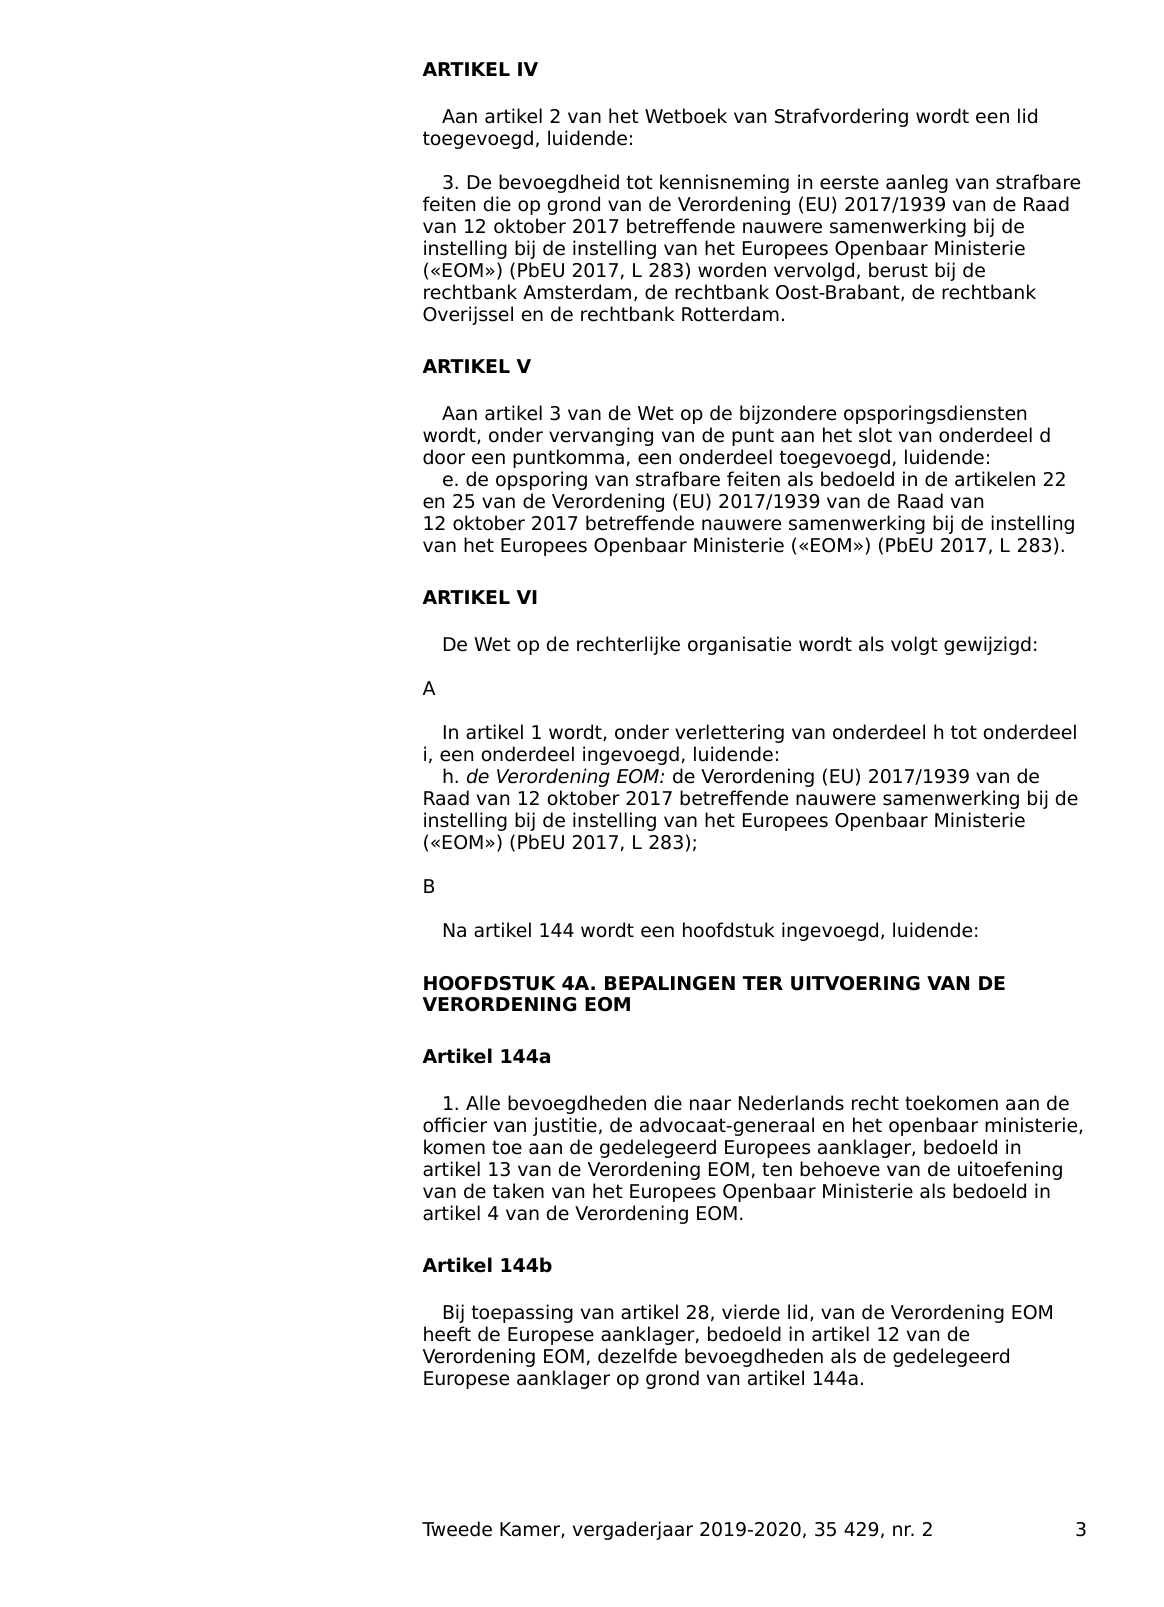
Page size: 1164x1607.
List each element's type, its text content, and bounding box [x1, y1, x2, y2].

text 1. Alle bevoegdheden die naar Nederlands recht toekomen aan de officier van justitie, de advocaat-generaal en het openbaar ministerie, komen toe aan de gedelegeerd Europees aanklager, bedoeld in artikel 13 van de Verordening EOM, ten behoeve van de uitoefening van de taken van het Europees Openbaar Ministerie als bedoeld in artikel 4 van de Verordening EOM. [422, 1093, 1087, 1225]
text Aan artikel 2 van het Wetboek van Strafvordering wordt een lid toegevoegd, luidende: [422, 106, 1087, 150]
text A [422, 678, 1087, 700]
subtitle ARTIKEL V [422, 356, 1087, 378]
subtitle Artikel 144b [422, 1255, 1087, 1277]
text h. de Verordening EOM: de Verordening (EU) 2017/1939 van de Raad van 12 oktober 2017 betreffende nauwere samenwerking bij de instelling bij de instelling van het Europees Openbaar Ministerie («EOM») (PbEU 2017, L 283); [422, 766, 1087, 854]
text Aan artikel 3 van de Wet op de bijzondere opsporingsdiensten wordt, onder vervanging van de punt aan het slot van onderdeel d door een puntkomma, een onderdeel toegevoegd, luidende: [422, 403, 1087, 469]
text B [422, 876, 1087, 898]
subtitle ARTIKEL IV [422, 59, 1087, 81]
subtitle Artikel 144a [422, 1046, 1087, 1068]
subtitle HOOFDSTUK 4A. BEPALINGEN TER UITVOERING VAN DE VERORDENING EOM [422, 972, 1087, 1016]
text De Wet op de rechterlijke organisatie wordt als volgt gewijzigd: [422, 634, 1087, 656]
subtitle ARTIKEL VI [422, 587, 1087, 609]
text In artikel 1 wordt, onder verlettering van onderdeel h tot onderdeel i, een onderdeel ingevoegd, luidende: [422, 722, 1087, 766]
text e. de opsporing van strafbare feiten als bedoeld in de artikelen 22 en 25 van de Verordening (EU) 2017/1939 van de Raad van 12 oktober 2017 betreffende nauwere samenwerking bij de instelling van het Europees Openbaar Ministerie («EOM») (PbEU 2017, L 283). [422, 469, 1087, 557]
text Na artikel 144 wordt een hoofdstuk ingevoegd, luidende: [422, 920, 1087, 942]
text 3. De bevoegdheid tot kennisneming in eerste aanleg van strafbare feiten die op grond van de Verordening (EU) 2017/1939 van de Raad van 12 oktober 2017 betreffende nauwere samenwerking bij de instelling bij de instelling van het Europees Openbaar Ministerie («EOM») (PbEU 2017, L 283) worden vervolgd, berust bij de rechtbank Amsterdam, de rechtbank Oost-Brabant, de rechtbank Overijssel en de rechtbank Rotterdam. [422, 172, 1087, 326]
text Bij toepassing van artikel 28, vierde lid, van de Verordening EOM heeft de Europese aanklager, bedoeld in artikel 12 van de Verordening EOM, dezelfde bevoegdheden als de gedelegeerd Europese aanklager op grond van artikel 144a. [422, 1302, 1087, 1390]
